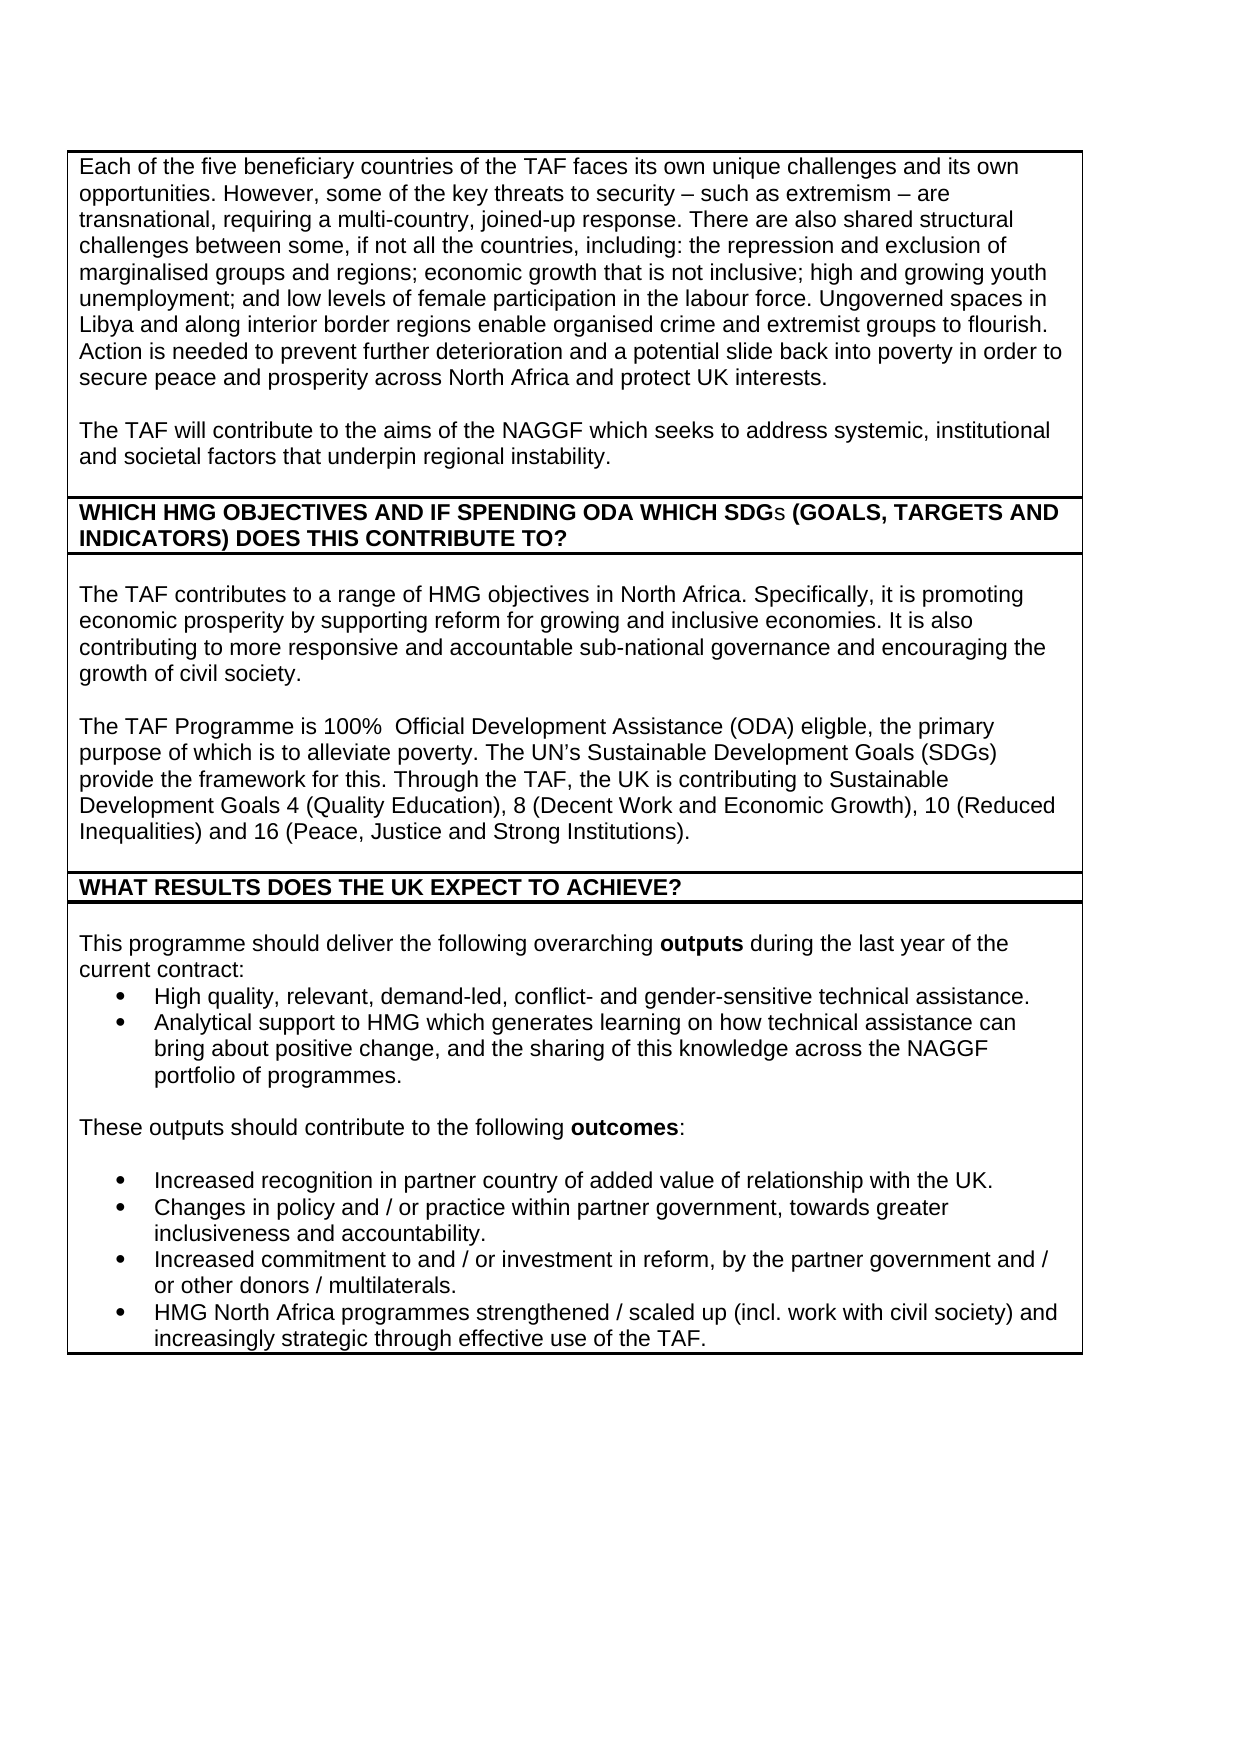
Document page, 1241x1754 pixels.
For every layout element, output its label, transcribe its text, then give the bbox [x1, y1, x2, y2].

table_cell The TAF contributes to a range of HMG objectives in North Africa. Specifically, it is promoting economic prosperity by supporting reform for growing and inclusive economies. It is also contributing to more responsive and accountable sub-national governance and encouraging the growth of civil society. The TAF Programme is 100% Official Development Assistance (ODA) eligble, the primary purpose of which is to alleviate poverty. The UN’s Sustainable Development Goals (SDGs) provide the framework for this. Through the TAF, the UK is contributing to Sustainable Development Goals 4 (Quality Education), 8 (Decent Work and Economic Growth), 10 (Reduced Inequalities) and 16 (Peace, Justice and Strong Institutions). [68, 555, 1082, 871]
table_cell Which HMG objectives and if spending ODA which SDGs (goals, targets and indicators) does this contribute to? [68, 499, 1082, 552]
table_cell WHAT RESULTS DOES THE UK EXPECT TO ACHIEVE? [68, 874, 1082, 900]
table_cell This programme should deliver the following overarching outputs during the last year of the current contract: High quality, relevant, demand-led, conflict- and gender-sensitive technical assistance. Analytical support to HMG which generates learning on how technical assistance can bring about positive change, and the sharing of this knowledge across the NAGGF portfolio of programmes. These outputs should contribute to the following outcomes: Increased recognition in partner country of added value of relationship with the UK. Changes in policy and / or practice within partner government, towards greater inclusiveness and accountability. Increased commitment to and / or investment in reform, by the partner government and / or other donors / multilaterals. HMG North Africa programmes strengthened / scaled up (incl. work with civil society) and increasingly strategic through effective use of the TAF. [68, 904, 1082, 1352]
table_cell Each of the five beneficiary countries of the TAF faces its own unique challenges and its own opportunities. However, some of the key threats to security – such as extremism – are transnational, requiring a multi-country, joined-up response. There are also shared structural challenges between some, if not all the countries, including: the repression and exclusion of marginalised groups and regions; economic growth that is not inclusive; high and growing youth unemployment; and low levels of female participation in the labour force. Ungoverned spaces in Libya and along interior border regions enable organised crime and extremist groups to flourish. Action is needed to prevent further deterioration and a potential slide back into poverty in order to secure peace and prosperity across North Africa and protect UK interests. The TAF will contribute to the aims of the NAGGF which seeks to address systemic, institutional and societal factors that underpin regional instability. [68, 153, 1082, 496]
